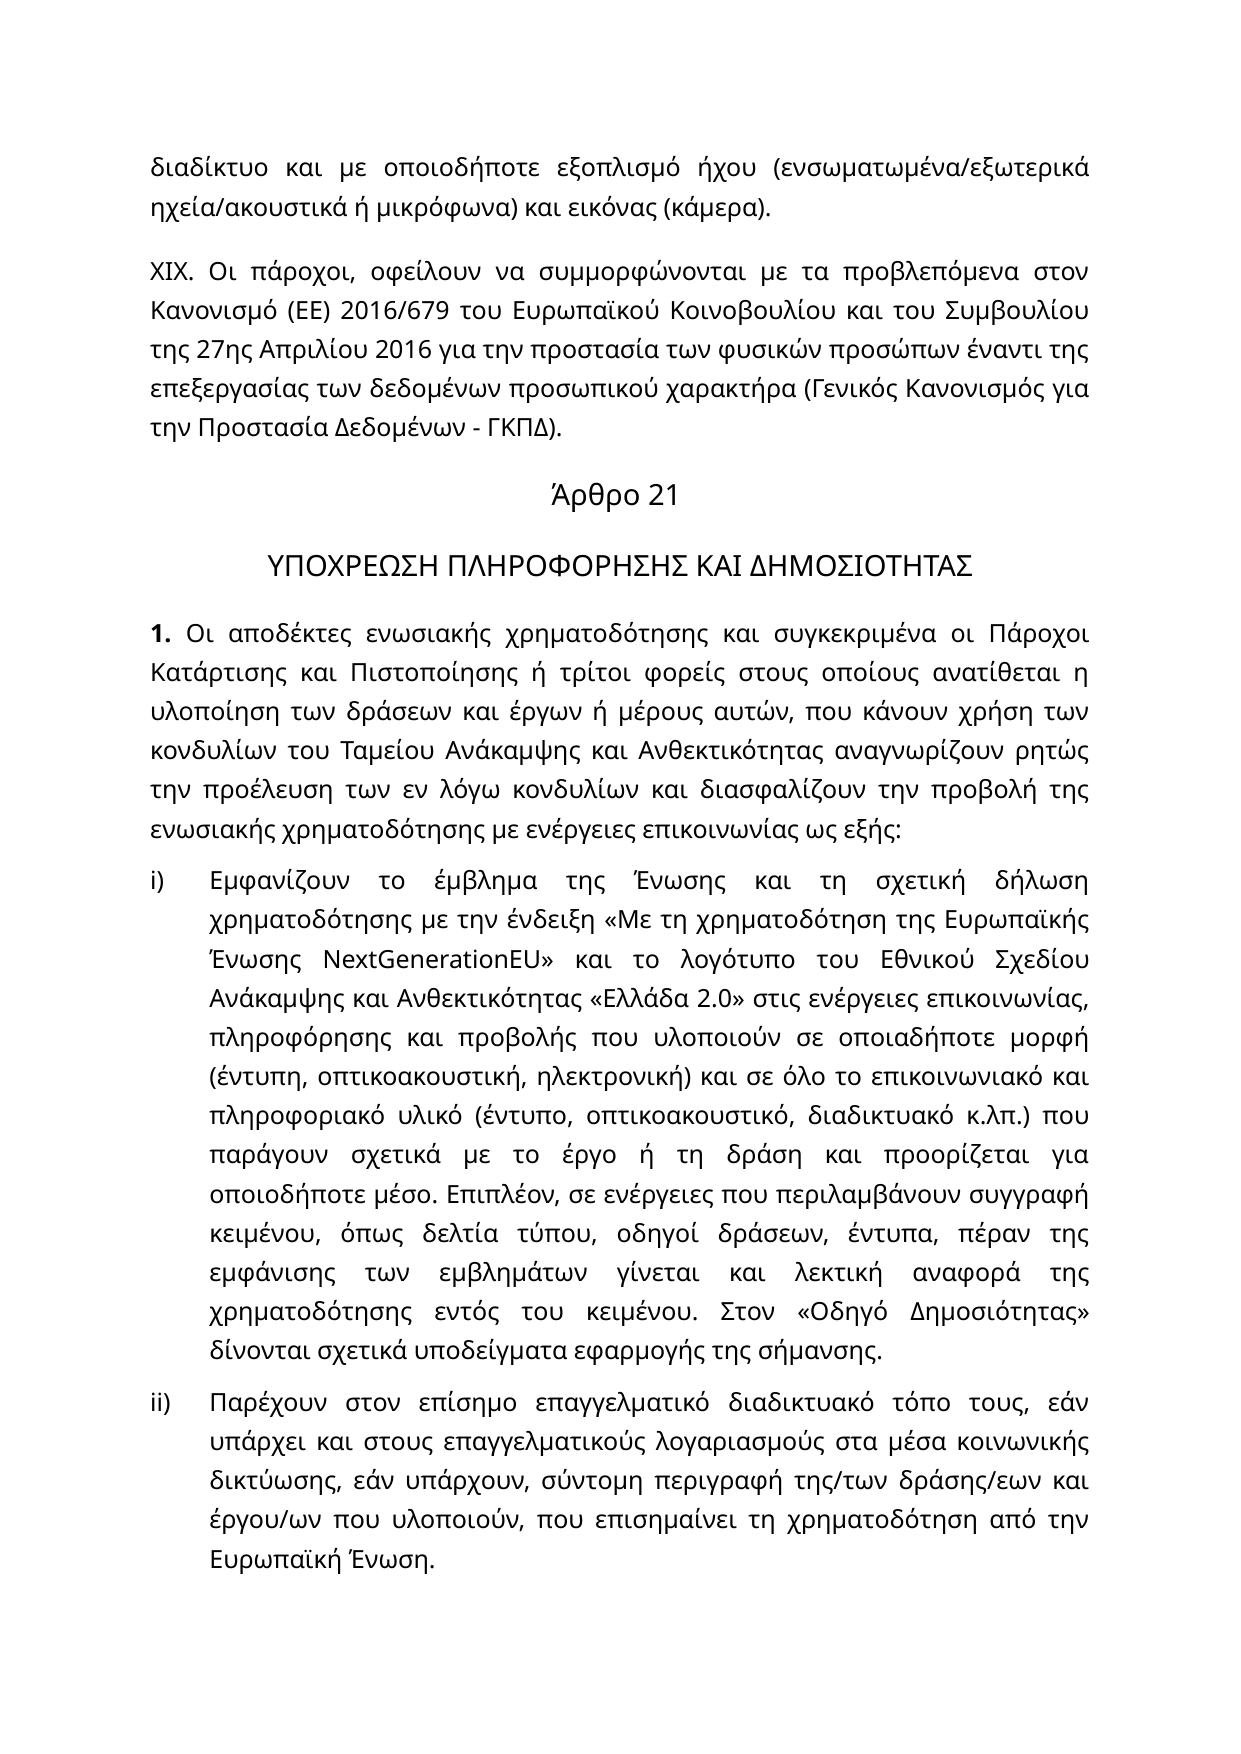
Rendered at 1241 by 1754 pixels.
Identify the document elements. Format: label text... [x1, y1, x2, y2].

subtitle ΥΠΟΧΡΕΩΣΗ ΠΛΗΡΟΦΟΡΗΣΗΣ ΚΑΙ ΔΗΜΟΣΙΟΤΗΤΑΣ [150, 545, 1090, 584]
list i) Εμφανίζουν το έμβλημα της Ένωσης και τη σχετική δήλωση χρηματοδότησης με την ένδειξη «Με τη χρηματοδότηση της Ευρωπαϊκής Ένωσης NextGenerationEU» και το λογότυπο του Εθνικού Σχεδίου Ανάκαμψης και Ανθεκτικότητας «Ελλάδα 2.0» στις ενέργειες επικοινωνίας, πληροφόρησης και προβολής που υλοποιούν σε οποιαδήποτε μορφή (έντυπη, οπτικοακουστική, ηλεκτρονική) και σε όλο το επικοινωνιακό και πληροφοριακό υλικό (έντυπο, οπτικοακουστικό, διαδικτυακό κ.λπ.) που παράγουν σχετικά με το έργο ή τη δράση και προορίζεται για οποιοδήποτε μέσο. Επιπλέον, σε ενέργειες που περιλαμβάνουν συγγραφή κειμένου, όπως δελτία τύπου, οδηγοί δράσεων, έντυπα, πέραν της εμφάνισης των εμβλημάτων γίνεται και λεκτική αναφορά της χρηματοδότησης εντός του κειμένου. Στον «Οδηγό Δημοσιότητας» δίνονται σχετικά υποδείγματα εφαρμογής της σήμανσης. [150, 863, 1090, 1367]
list ii) Παρέχουν στον επίσημο επαγγελματικό διαδικτυακό τόπο τους, εάν υπάρχει και στους επαγγελματικούς λογαριασμούς στα μέσα κοινωνικής δικτύωσης, εάν υπάρχουν, σύντομη περιγραφή της/των δράσης/εων και έργου/ων που υλοποιούν, που επισημαίνει τη χρηματοδότηση από την Ευρωπαϊκή Ένωση. [150, 1384, 1090, 1575]
text διαδίκτυο και με οποιοδήποτε εξοπλισμό ήχου (ενσωματωμένα/εξωτερικά ηχεία/ακουστικά ή μικρόφωνα) και εικόνας (κάμερα). [150, 150, 1090, 223]
subtitle Άρθρο 21 [150, 474, 1090, 514]
text 1. Οι αποδέκτες ενωσιακής χρηματοδότησης και συγκεκριμένα οι Πάροχοι Κατάρτισης και Πιστοποίησης ή τρίτοι φορείς στους οποίους ανατίθεται η υλοποίηση των δράσεων και έργων ή μέρους αυτών, που κάνουν χρήση των κονδυλίων του Ταμείου Ανάκαμψης και Ανθεκτικότητας αναγνωρίζουν ρητώς την προέλευση των εν λόγω κονδυλίων και διασφαλίζουν την προβολή της ενωσιακής χρηματοδότησης με ενέργειες επικοινωνίας ως εξής: [150, 615, 1090, 845]
text XIX. Οι πάροχοι, οφείλουν να συμμορφώνονται με τα προβλεπόμενα στον Κανονισμό (ΕΕ) 2016/679 του Ευρωπαϊκού Κοινοβουλίου και του Συμβουλίου της 27ης Απριλίου 2016 για την προστασία των φυσικών προσώπων έναντι της επεξεργασίας των δεδομένων προσωπικού χαρακτήρα (Γενικός Κανονισμός για την Προστασία Δεδομένων - ΓΚΠΔ). [150, 253, 1090, 444]
